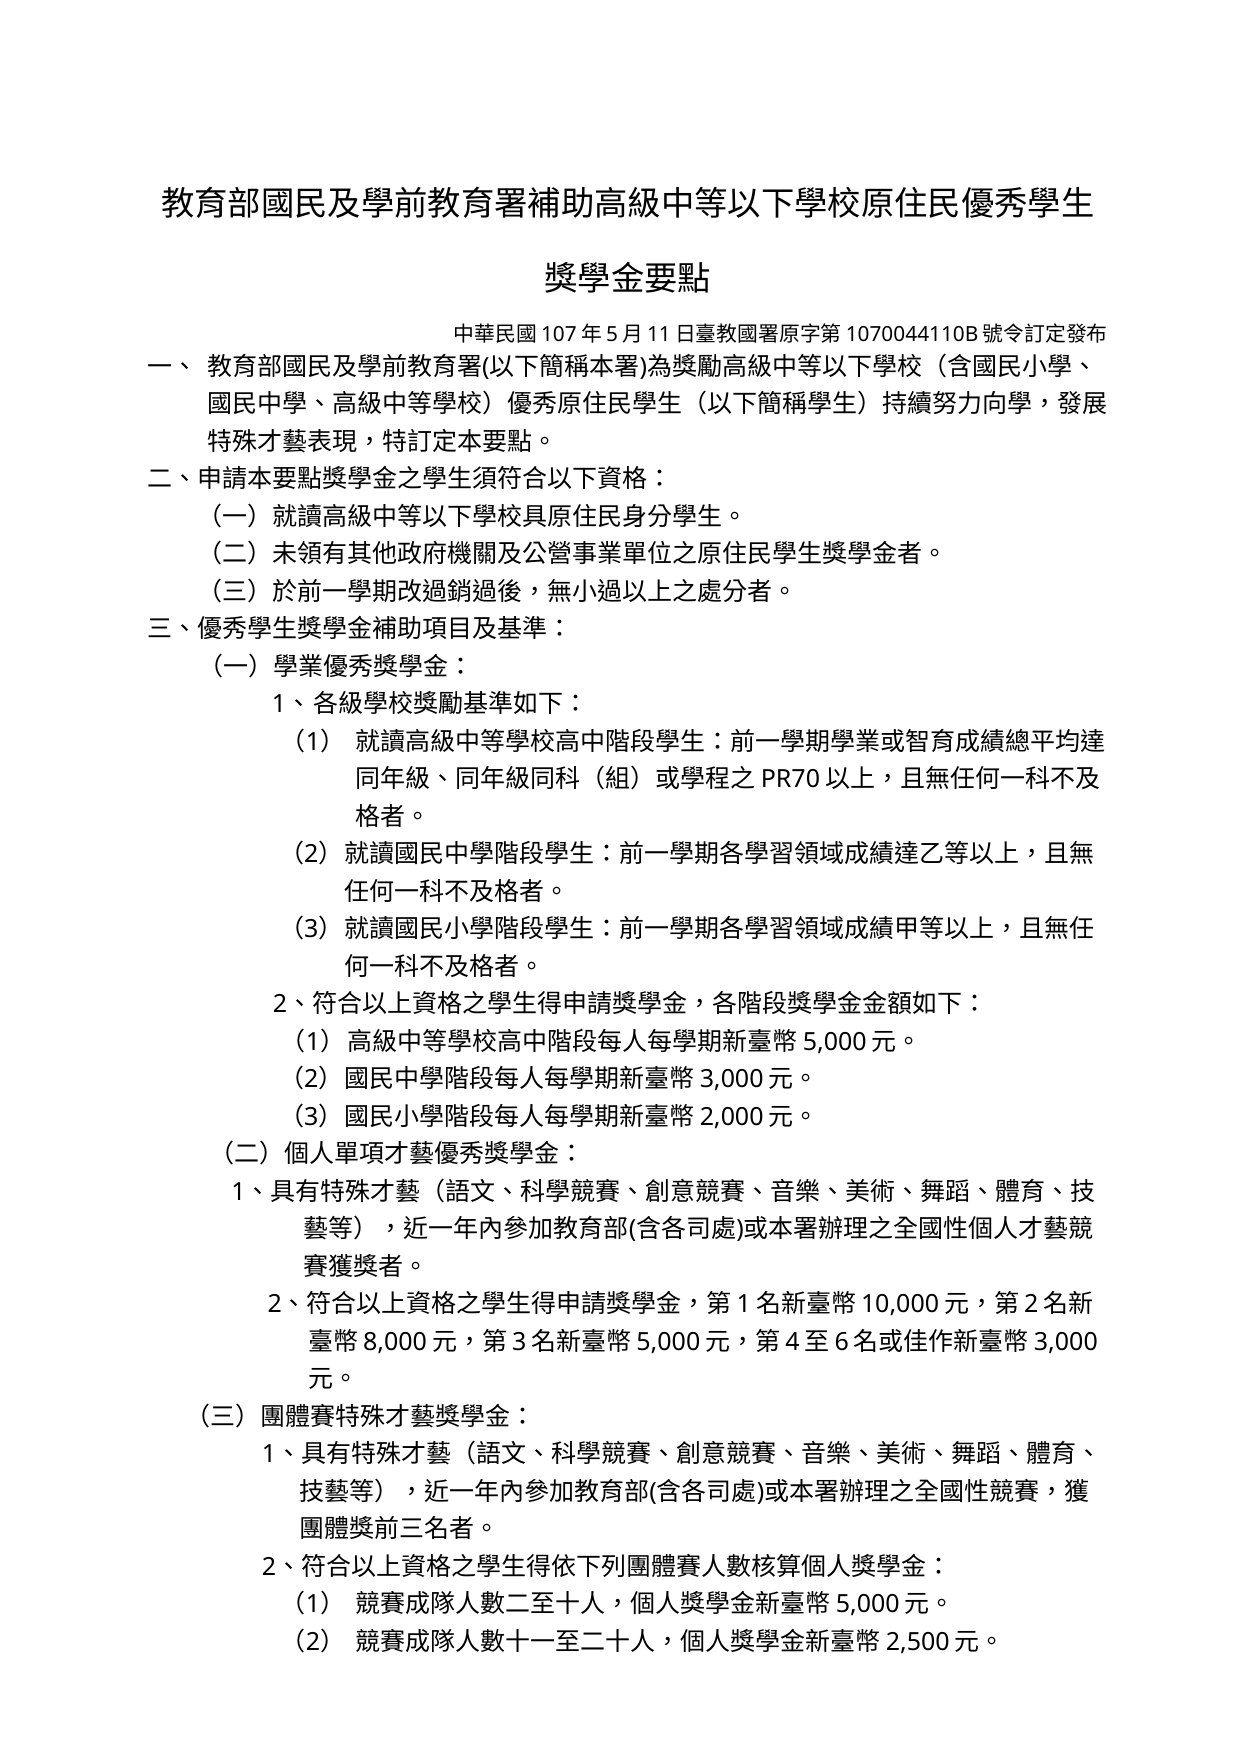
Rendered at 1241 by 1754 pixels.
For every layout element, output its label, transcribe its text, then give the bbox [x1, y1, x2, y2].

text （一）就讀高級中等以下學校具原住民身分學生。 [198, 495, 1107, 533]
text 2、符合以上資格之學生得申請獎學金，第1名新臺幣10,000元，第2名新臺幣8,000元，第3名新臺幣5,000元，第4至6名或佳作新臺幣3,000元。 [267, 1283, 1107, 1395]
text 1、具有特殊才藝（語文、科學競賽、創意競賽、音樂、美術、舞蹈、體育、技藝等），近一年內參加教育部(含各司處)或本署辦理之全國性競賽，獲團體獎前三名者。 [262, 1433, 1107, 1545]
list 國民小學階段每人每學期新臺幣2,000元。 [279, 1095, 1107, 1133]
text 教育部國民及學前教育署補助高級中等以下學校原住民優秀學生獎學金要點 [148, 158, 1107, 308]
text 1、具有特殊才藝（語文、科學競賽、創意競賽、音樂、美術、舞蹈、體育、技藝等），近一年內參加教育部(含各司處)或本署辦理之全國性個人才藝競賽獲獎者。 [192, 1170, 1107, 1283]
list 教育部國民及學前教育署(以下簡稱本署)為獎勵高級中等以下學校（含國民小學、國民中學、高級中等學校）優秀原住民學生（以下簡稱學生）持續努力向學，發展特殊才藝表現，特訂定本要點。 [148, 345, 1107, 458]
list 各級學校獎勵基準如下： [272, 683, 1107, 720]
list 高級中等學校高中階段每人每學期新臺幣5,000元。 [281, 1020, 1107, 1058]
text （二）個人單項才藝優秀獎學金： [209, 1133, 1107, 1170]
list 就讀高級中等學校高中階段學生：前一學期學業或智育成績總平均達同年級、同年級同科（組）或學程之PR70以上，且無任何一科不及格者。 [281, 720, 1107, 833]
list 競賽成隊人數二至十人，個人獎學金新臺幣5,000元。 [281, 1583, 1107, 1620]
text （三）團體賽特殊才藝獎學金： [148, 1395, 1107, 1433]
list 就讀國民小學階段學生：前一學期各學習領域成績甲等以上，且無任何一科不及格者。 [279, 908, 1107, 983]
text 三、優秀學生獎學金補助項目及基準： [148, 608, 1107, 645]
text 2、符合以上資格之學生得依下列團體賽人數核算個人獎學金： [262, 1545, 1107, 1583]
list 國民中學階段每人每學期新臺幣3,000元。 [279, 1058, 1107, 1095]
list 就讀國民中學階段學生：前一學期各學習領域成績達乙等以上，且無任何一科不及格者。 [279, 833, 1107, 908]
text 二、申請本要點獎學金之學生須符合以下資格： [148, 458, 1107, 495]
text （二）未領有其他政府機關及公營事業單位之原住民學生獎學金者。 [197, 533, 1107, 570]
text 中華民國107年5月11日臺教國署原字第1070044110B號令訂定發布 [148, 308, 1107, 345]
text 2、符合以上資格之學生得申請獎學金，各階段獎學金金額如下： [273, 983, 1107, 1020]
text （一）學業優秀獎學金： [199, 645, 1107, 683]
text （三）於前一學期改過銷過後，無小過以上之處分者。 [197, 570, 1107, 608]
list 競賽成隊人數十一至二十人，個人獎學金新臺幣2,500元。 [281, 1620, 1107, 1658]
